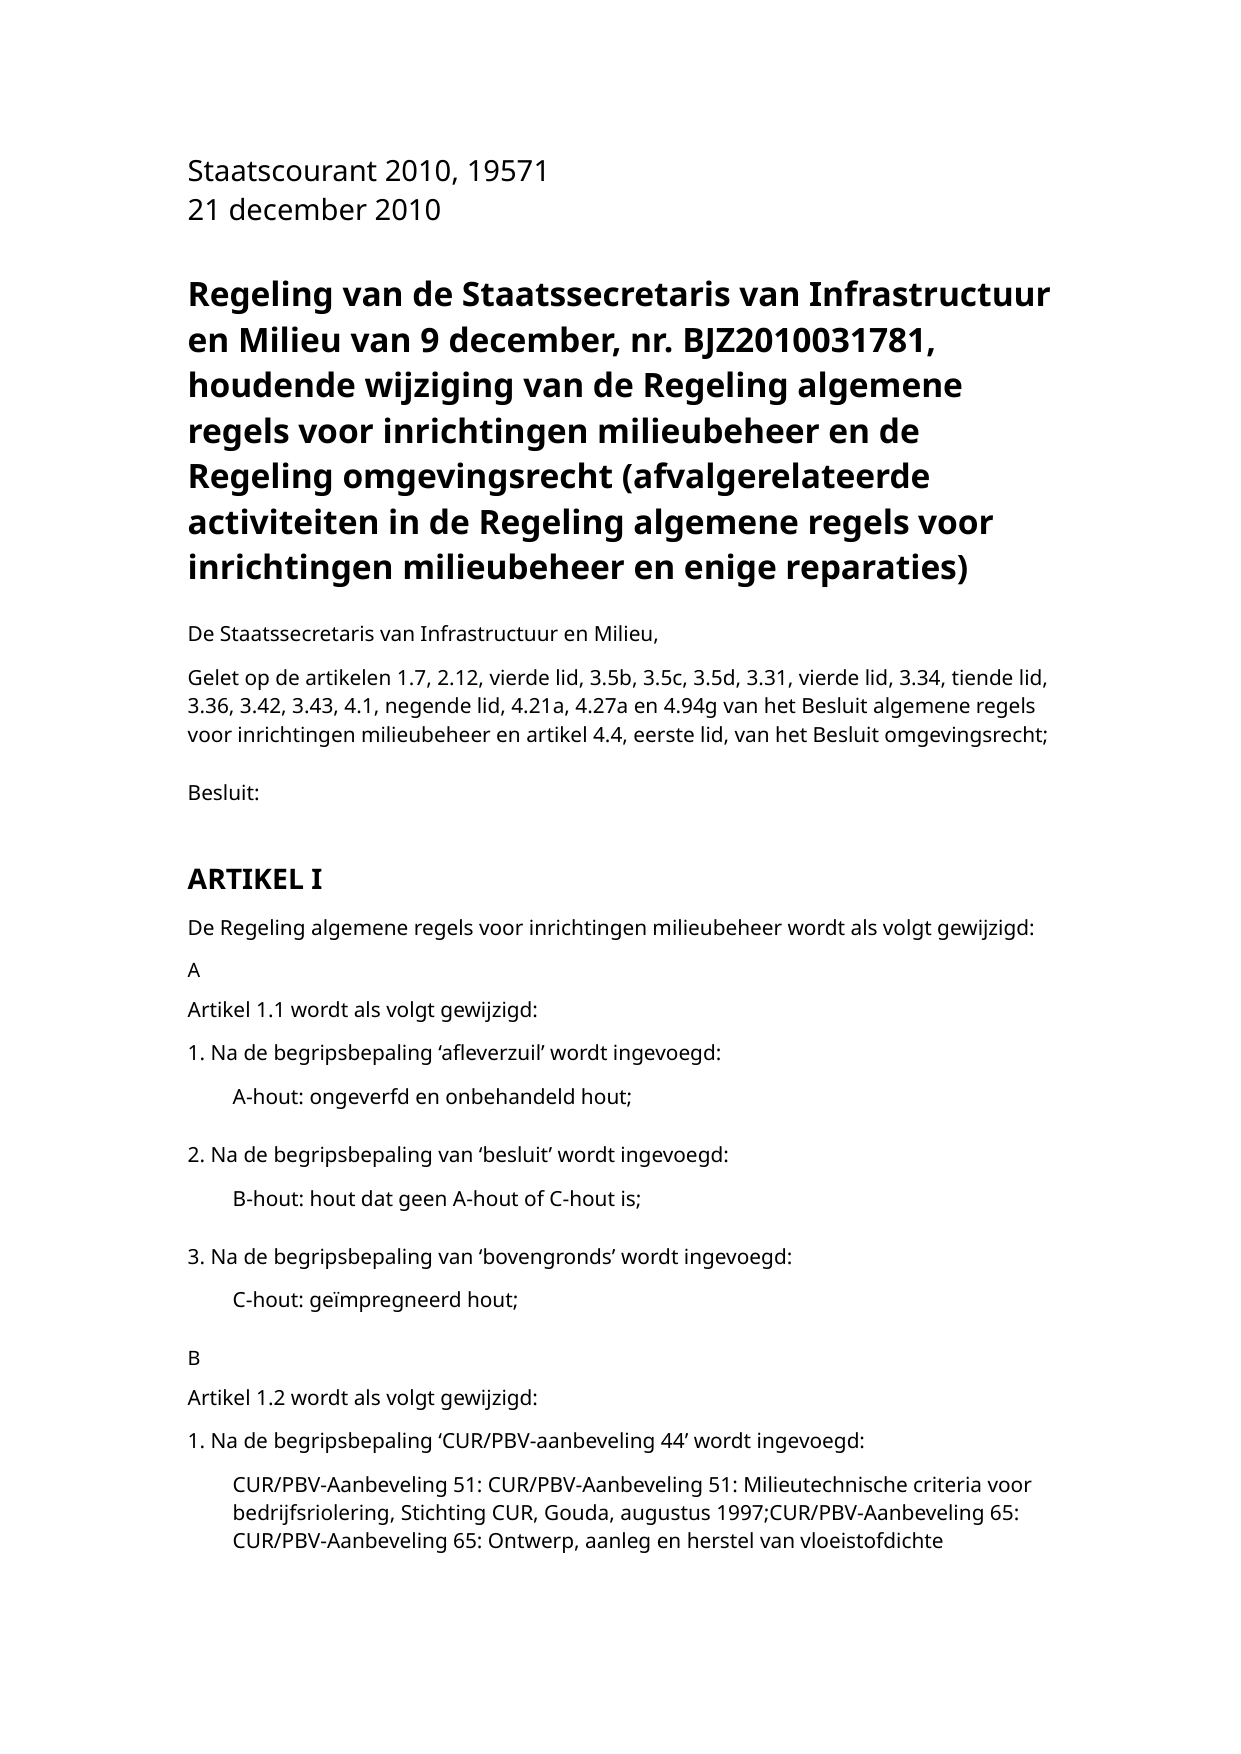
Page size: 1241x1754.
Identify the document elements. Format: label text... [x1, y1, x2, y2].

text Besluit: [187, 778, 1053, 807]
text 3. Na de begripsbepaling van ‘bovengronds’ wordt ingevoegd: [187, 1242, 1053, 1271]
text De Regeling algemene regels voor inrichtingen milieubeheer wordt als volgt gewijzigd: [187, 913, 1053, 941]
text A-hout: ongeverfd en onbehandeld hout; [232, 1082, 1053, 1110]
text De Staatssecretaris van Infrastructuur en Milieu, [187, 619, 1053, 648]
text 2. Na de begripsbepaling van ‘besluit’ wordt ingevoegd: [187, 1140, 1053, 1169]
text 1. Na de begripsbepaling ‘CUR/PBV-aanbeveling 44’ wordt ingevoegd: [187, 1426, 1053, 1455]
text B-hout: hout dat geen A-hout of C-hout is; [232, 1184, 1053, 1212]
text Staatscourant 2010, 19571 [187, 150, 1053, 190]
text 1. Na de begripsbepaling ‘afleverzuil’ wordt ingevoegd: [187, 1038, 1053, 1067]
subtitle Regeling van de Staatssecretaris van Infrastructuur en Milieu van 9 december, nr. BJZ2010031781, houdende wijziging van de Regeling algemene regels voor inrichtingen milieubeheer en de Regeling omgevingsrecht (afvalgerelateerde activiteiten in de Regeling algemene regels voor inrichtingen milieubeheer en enige reparaties) [187, 271, 1053, 589]
text Gelet op de artikelen 1.7, 2.12, vierde lid, 3.5b, 3.5c, 3.5d, 3.31, vierde lid, 3.34, tiende lid, 3.36, 3.42, 3.43, 4.1, negende lid, 4.21a, 4.27a en 4.94g van het Besluit algemene regels voor inrichtingen milieubeheer en artikel 4.4, eerste lid, van het Besluit omgevingsrecht; [187, 663, 1053, 748]
text A [187, 956, 1053, 983]
text 21 december 2010 [187, 190, 1053, 229]
text Artikel 1.2 wordt als volgt gewijzigd: [187, 1383, 1053, 1411]
text Artikel 1.1 wordt als volgt gewijzigd: [187, 995, 1053, 1023]
text B [187, 1344, 1053, 1371]
subtitle ARTIKEL I [187, 859, 1053, 898]
text CUR/PBV-Aanbeveling 51: CUR/PBV-Aanbeveling 51: Milieutechnische criteria voor bedrijfsriolering, Stichting CUR, Gouda, augustus 1997;CUR/PBV-Aanbeveling 65: CUR/PBV-Aanbeveling 65: Ontwerp, aanleg en herstel van vloeistofdichte [232, 1470, 1053, 1555]
text C-hout: geïmpregneerd hout; [232, 1286, 1053, 1314]
